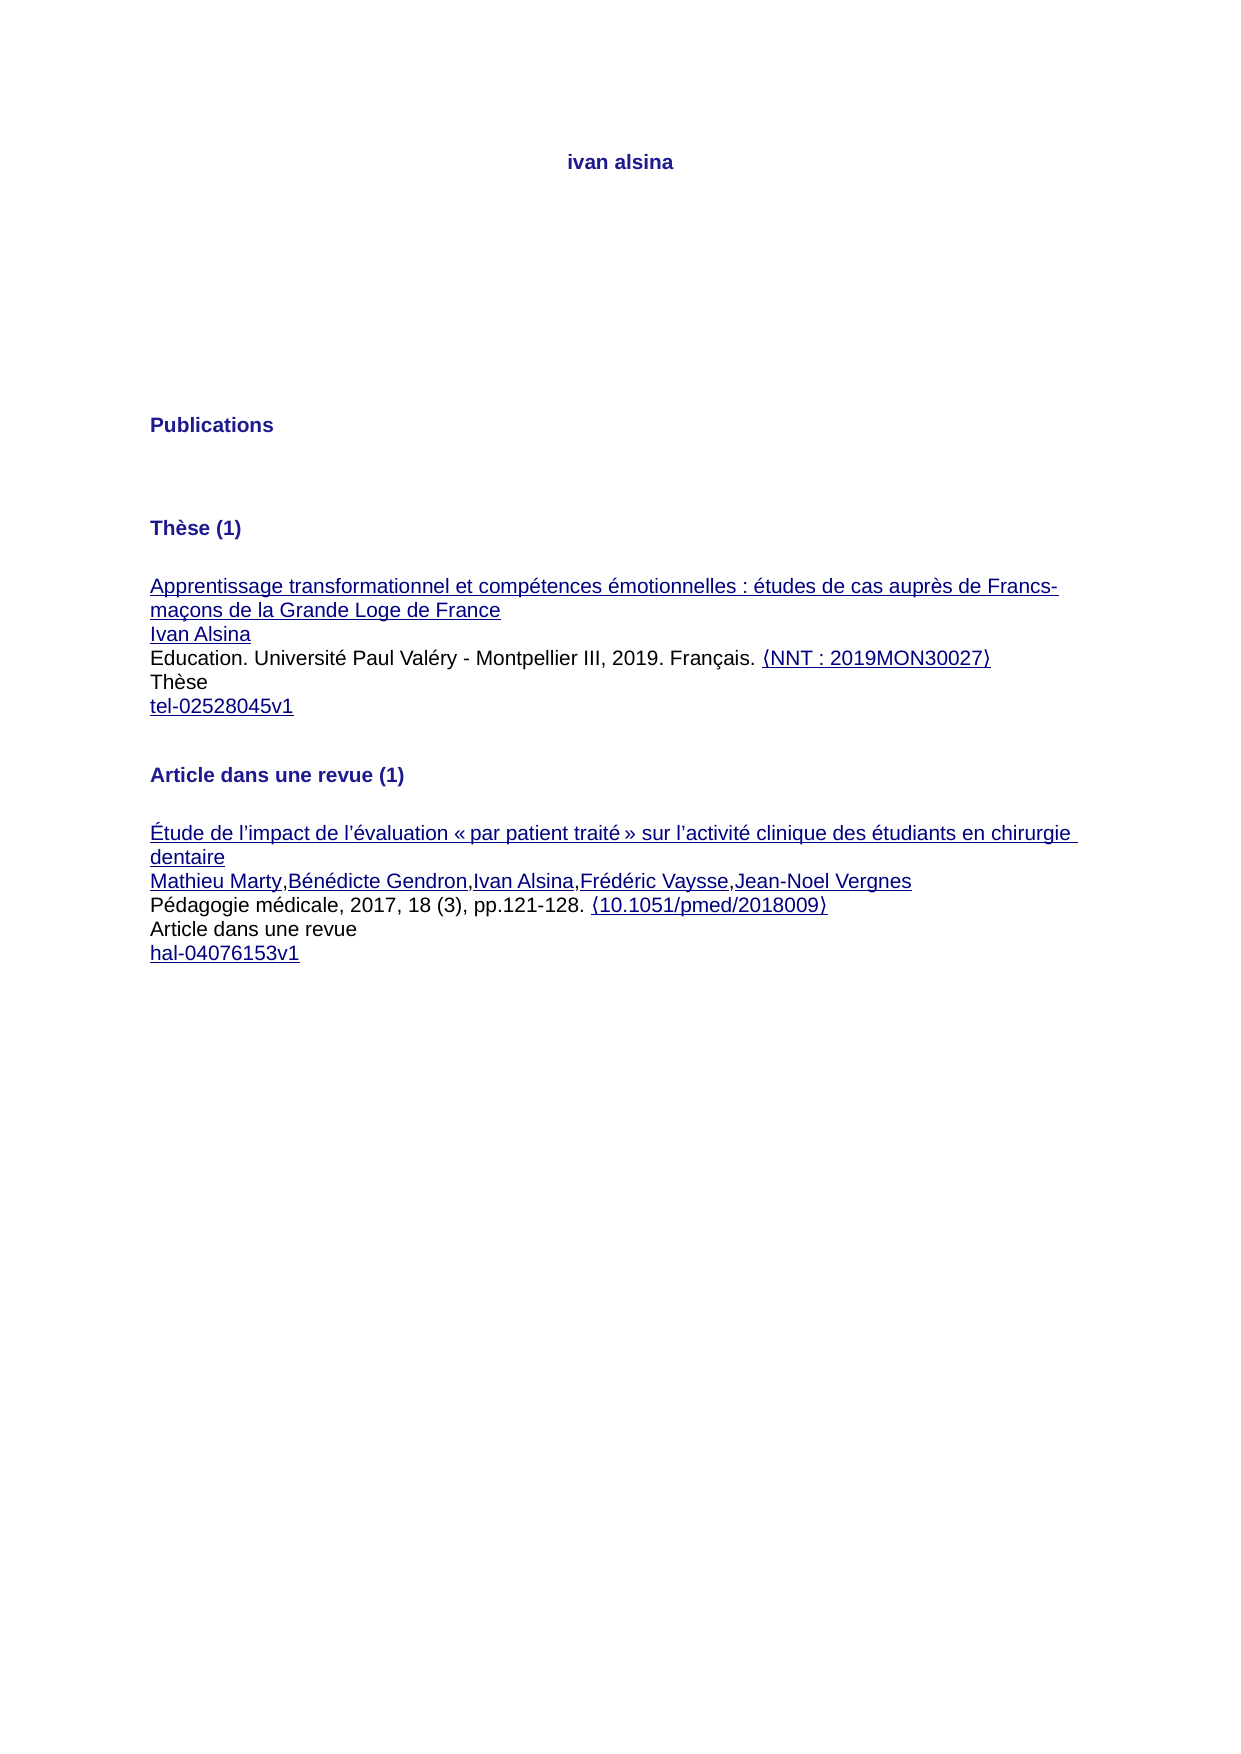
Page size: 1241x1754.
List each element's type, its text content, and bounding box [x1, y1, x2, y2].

subtitle Article dans une revue (1) [150, 762, 1090, 786]
subtitle Publications [150, 412, 1090, 436]
table_header Apprentissage transformationnel et compétences émotionnelles : études de cas auprès de Francs-maçons de la Grande Loge de France Ivan Alsina Education. Université Paul Valéry - Montpellier III, 2019. Français. ⟨NNT : 2019MON30027⟩ Thèse tel-02528045v1 [150, 574, 1090, 718]
subtitle Thèse (1) [150, 516, 1090, 539]
table_header Étude de l’impact de l’évaluation « par patient traité » sur l’activité clinique des étudiants en chirurgie dentaire Mathieu Marty,Bénédicte Gendron,Ivan Alsina,Frédéric Vaysse,Jean-Noel Vergnes Pédagogie médicale, 2017, 18 (3), pp.121-128. ⟨10.1051/pmed/2018009⟩ Article dans une revue hal-04076153v1 [150, 821, 1090, 964]
subtitle ivan alsina [150, 150, 1090, 174]
